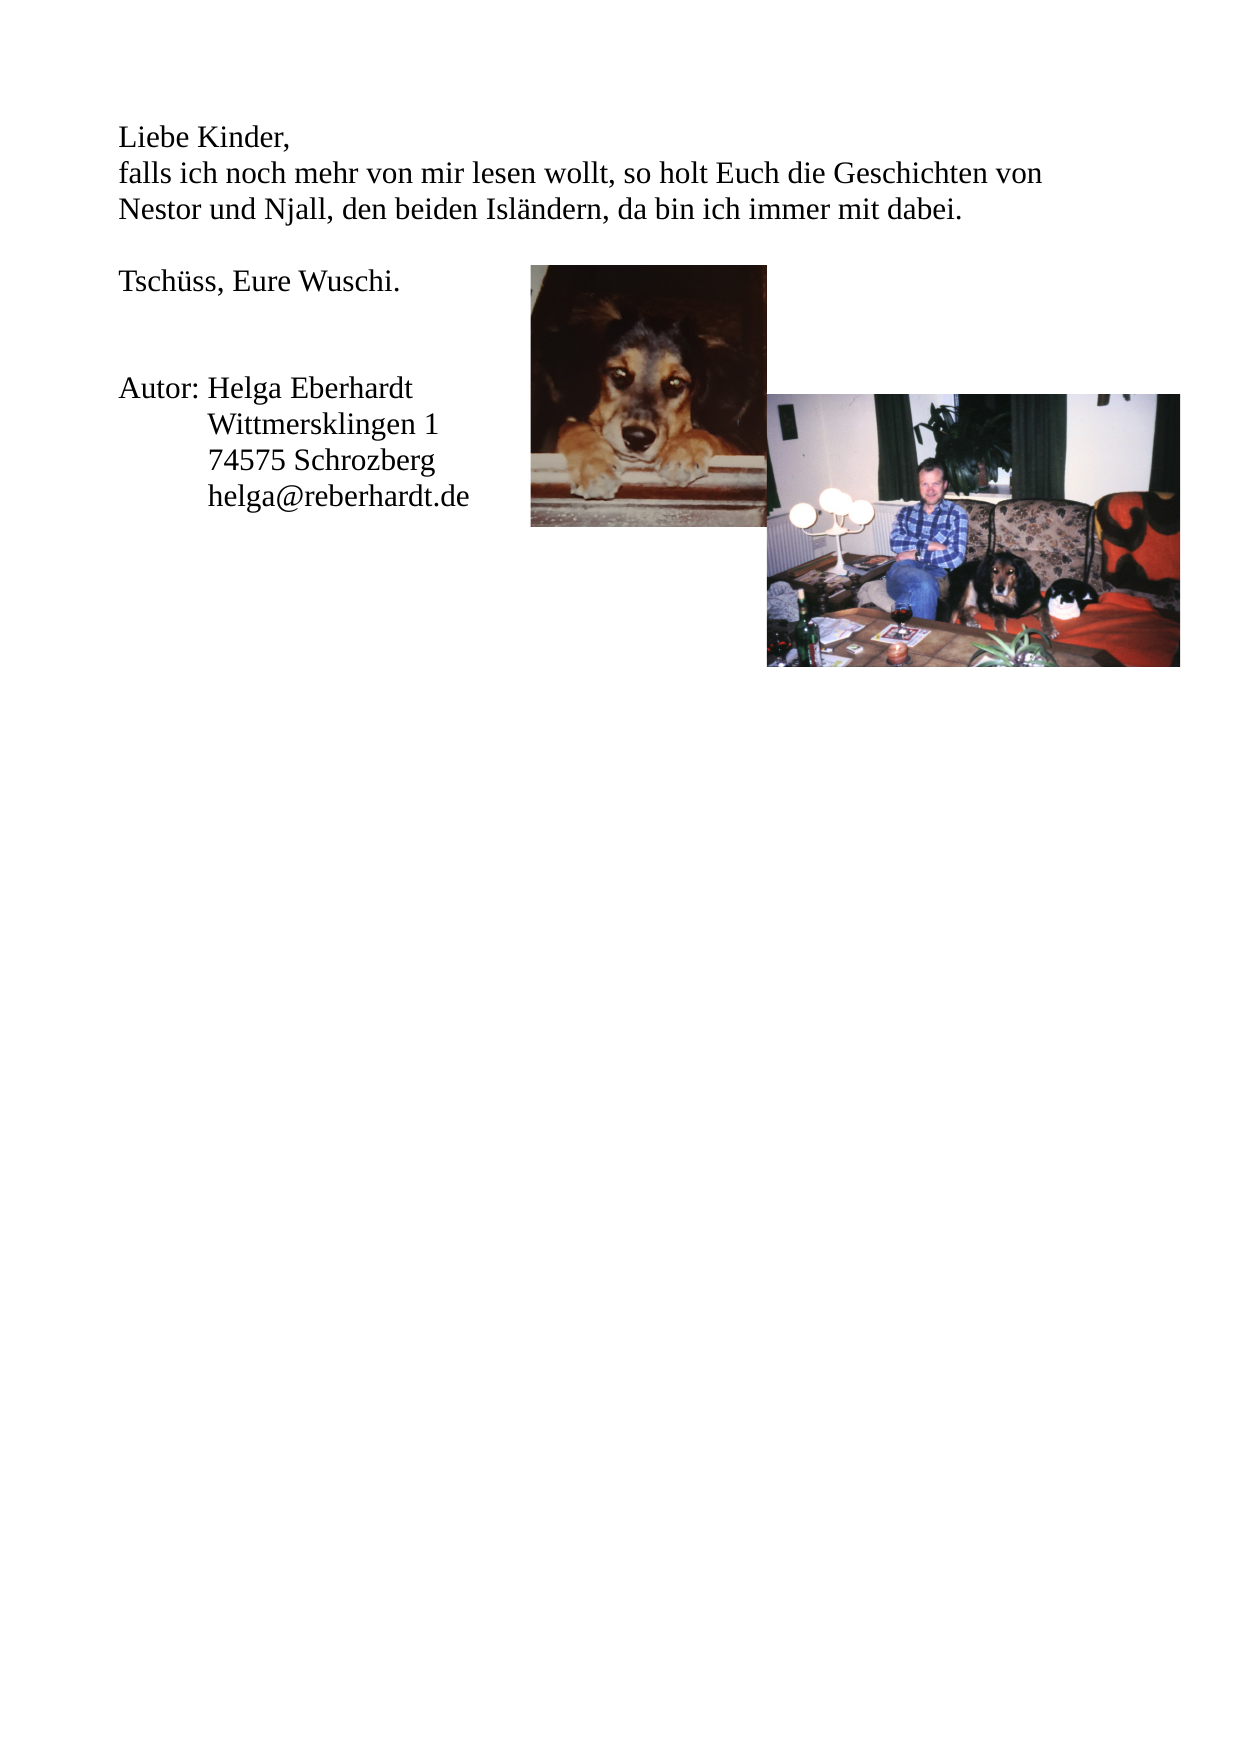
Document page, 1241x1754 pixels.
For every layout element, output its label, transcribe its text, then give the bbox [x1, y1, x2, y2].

text falls ich noch mehr von mir lesen wollt, so holt Euch die Geschichten von Nestor und Njall, den beiden Isländern, da bin ich immer mit dabei. [118, 154, 1122, 226]
text Tschüss, Eure Wuschi. [118, 262, 1122, 298]
text 74575 Schrozberg [118, 442, 530, 477]
picture [530, 265, 1181, 667]
text Liebe Kinder, [118, 118, 1122, 154]
text Autor: Helga Eberhardt [118, 370, 530, 406]
text Wittmersklingen 1 [118, 406, 530, 442]
text helga@reberhardt.de [118, 477, 530, 513]
text [767, 370, 1122, 394]
